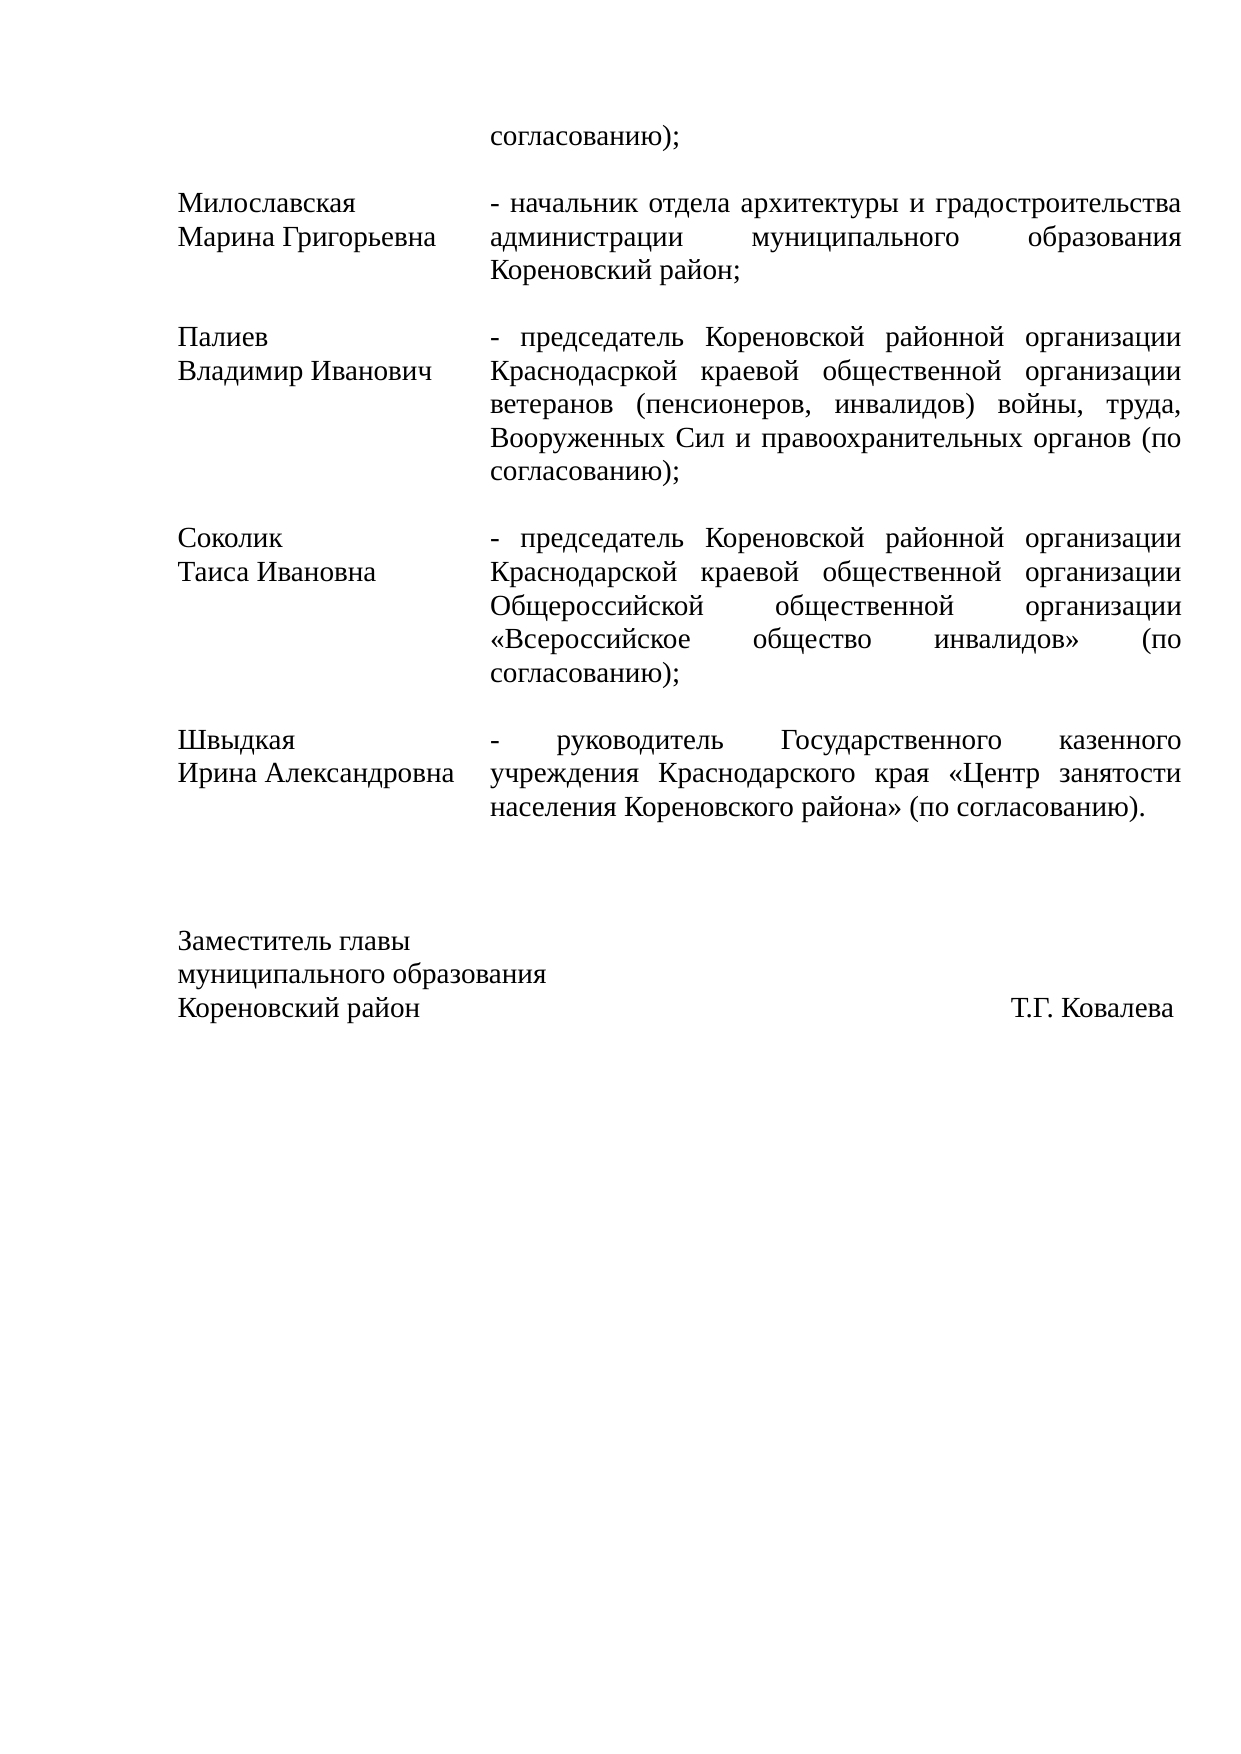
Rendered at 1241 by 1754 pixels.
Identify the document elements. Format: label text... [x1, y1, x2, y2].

table_cell Милославская Марина Григорьевна [177, 185, 490, 319]
text муниципального образования [177, 957, 1181, 990]
table_cell - руководитель Государственного казенного учреждения Краснодарского края «Центр занятости населения Кореновского района» (по согласованию). [490, 722, 1182, 822]
text Заместитель главы [177, 923, 1181, 957]
text Кореновский район Т.Г. Ковалева [177, 990, 1181, 1024]
table_cell Соколик Таиса Ивановна [177, 521, 490, 722]
table_cell Палиев Владимир Иванович [177, 319, 490, 521]
table_cell - председатель Кореновской районной организации Краснодасркой краевой общественной организации ветеранов (пенсионеров, инвалидов) войны, труда, Вооруженных Сил и правоохранительных органов (по согласованию); [490, 319, 1182, 521]
table_cell - председатель Кореновской районной организации Краснодарской краевой общественной организации Общероссийской общественной организации «Всероссийское общество инвалидов» (по согласованию); [490, 521, 1182, 722]
table_cell согласованию); [490, 118, 1182, 185]
table_cell [177, 118, 490, 185]
table_cell - начальник отдела архитектуры и градостроительства администрации муниципального образования Кореновский район; [490, 185, 1182, 319]
table_cell Швыдкая Ирина Александровна [177, 722, 490, 822]
